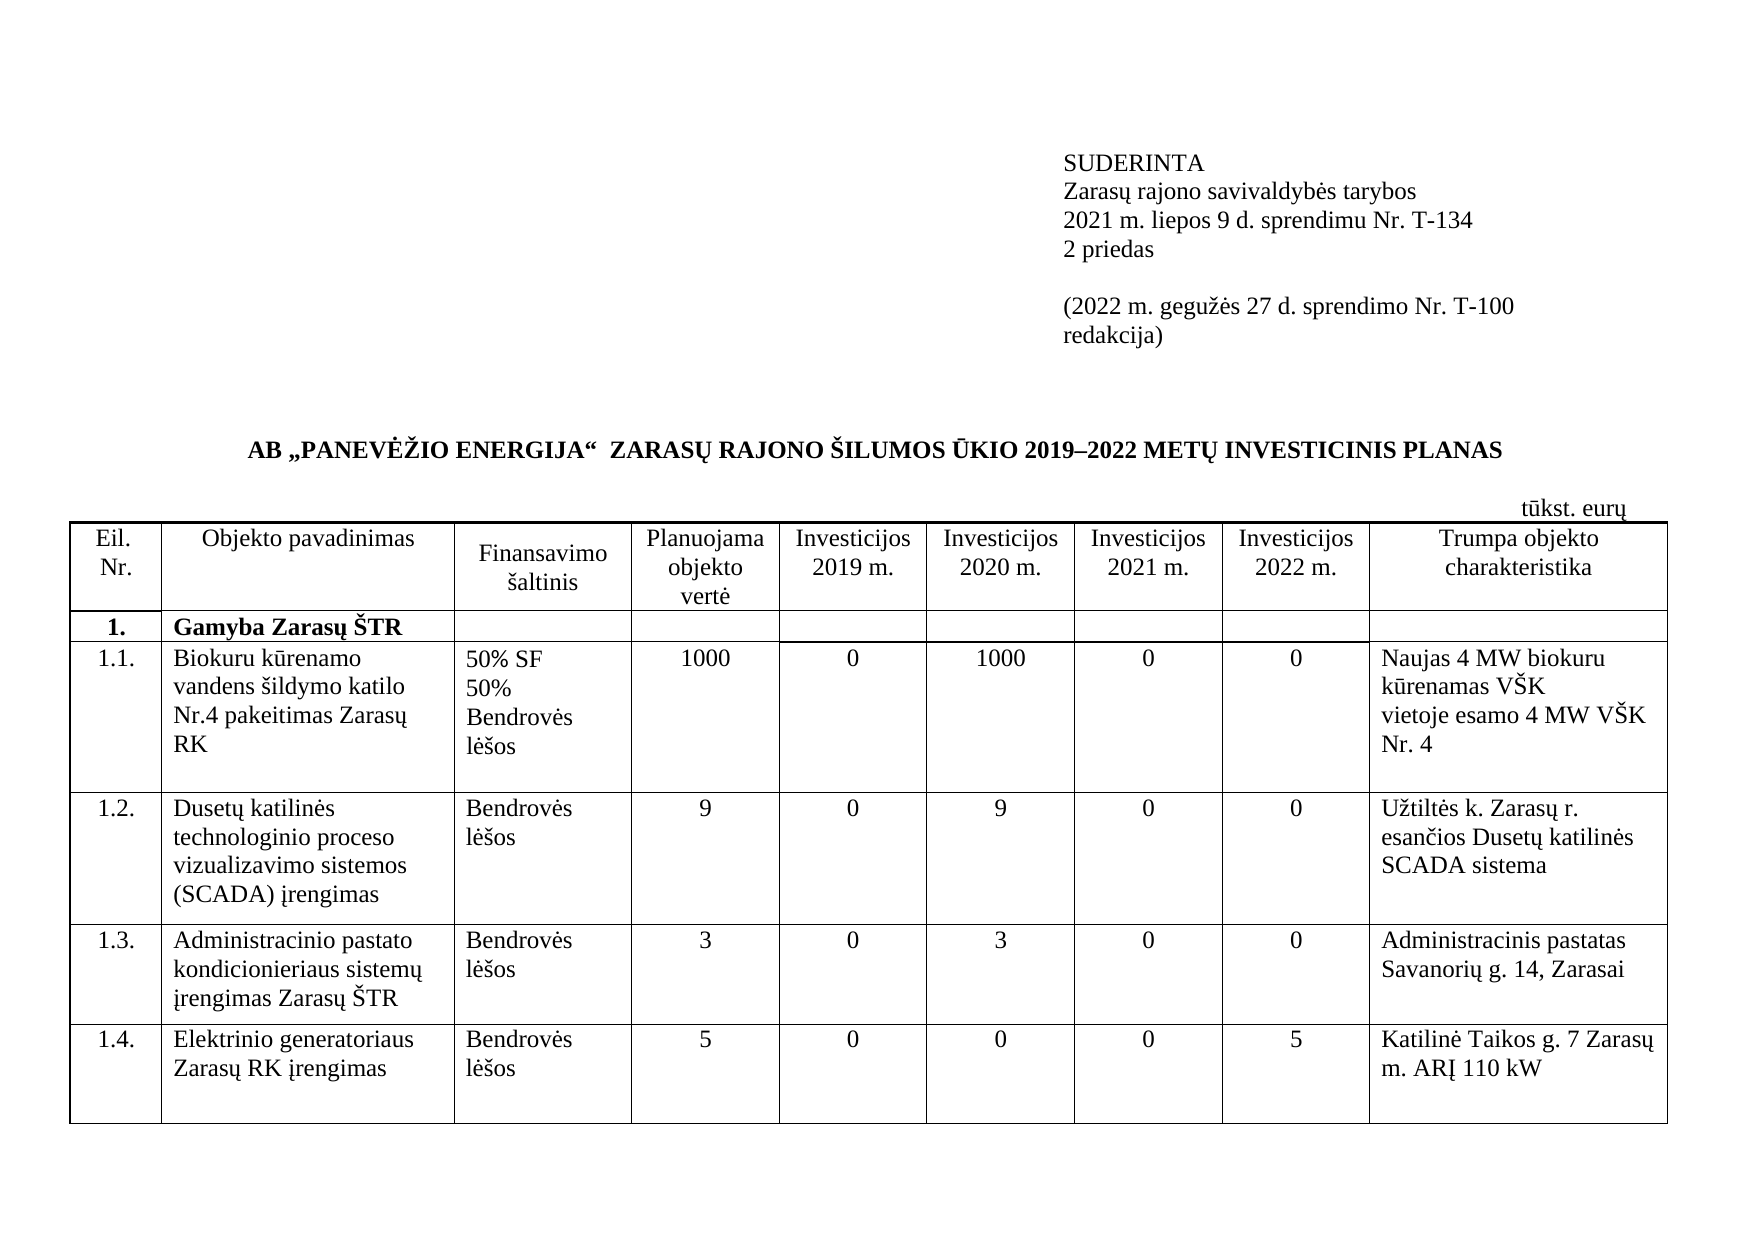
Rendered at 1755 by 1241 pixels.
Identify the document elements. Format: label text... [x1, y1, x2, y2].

table_cell [1223, 611, 1369, 641]
table_header Eil. Nr. [71, 524, 161, 610]
table_cell 0 [1075, 643, 1222, 792]
table_cell 1000 [927, 643, 1074, 792]
table_cell 0 [1223, 643, 1369, 792]
table_header Objekto pavadinimas [162, 524, 454, 610]
table_cell Užtiltės k. Zarasų r. esančios Dusetų katilinės SCADA sistema [1370, 793, 1667, 924]
table_header Investicijos 2022 m. [1223, 524, 1369, 610]
table_cell 0 [1075, 793, 1222, 924]
table_cell Bendrovės lėšos [455, 925, 631, 1023]
table_cell 0 [780, 793, 926, 924]
table_cell 1000 [632, 642, 779, 792]
table_cell Katilinė Taikos g. 7 Zarasų m. ARĮ 110 kW [1370, 1025, 1667, 1122]
text 2021 m. liepos 9 d. sprendimu Nr. T-134 [1063, 205, 1698, 234]
table_cell [455, 611, 631, 641]
table_cell 50% SF 50% Bendrovės lėšos [455, 642, 631, 792]
table_header Investicijos 2019 m. [780, 524, 926, 610]
table_cell 1.2. [71, 793, 161, 924]
table_cell [1370, 611, 1667, 641]
table_header Investicijos 2021 m. [1075, 524, 1222, 610]
table_cell 9 [927, 793, 1074, 924]
table_cell 9 [632, 793, 779, 924]
table_cell 5 [632, 1025, 779, 1122]
table_cell 0 [1075, 1025, 1222, 1122]
table_cell 1.3. [71, 925, 161, 1023]
table_cell 5 [1223, 1025, 1369, 1122]
table_cell Bendrovės lėšos [455, 1025, 631, 1122]
table_cell 3 [632, 925, 779, 1023]
text (2022 m. gegužės 27 d. sprendimo Nr. T-100 [1063, 291, 1698, 320]
table_cell Naujas 4 MW biokuru kūrenamas VŠK vietoje esamo 4 MW VŠK Nr. 4 [1370, 642, 1667, 792]
table_cell 0 [1223, 793, 1369, 924]
table_cell 1.4. [71, 1025, 161, 1122]
table_cell Administracinis pastatas Savanorių g. 14, Zarasai [1370, 925, 1667, 1023]
table_cell 0 [1223, 925, 1369, 1023]
table_cell 1.1. [71, 642, 161, 792]
table_cell Elektrinio generatoriaus Zarasų RK įrengimas [162, 1025, 454, 1122]
table_header Trumpa objekto charakteristika [1370, 524, 1667, 610]
table_cell 0 [1075, 925, 1222, 1023]
table_cell Administracinio pastato kondicionieriaus sistemų įrengimas Zarasų ŠTR [162, 925, 454, 1023]
table_cell 1. [71, 612, 161, 641]
text Zarasų rajono savivaldybės tarybos [1063, 176, 1698, 205]
table_cell [780, 611, 926, 641]
table_cell Biokuru kūrenamo vandens šildymo katilo Nr.4 pakeitimas Zarasų RK [162, 642, 454, 792]
text SUDERINTA [1063, 148, 1698, 176]
table_cell [927, 611, 1074, 641]
table_header Investicijos 2020 m. [927, 524, 1074, 610]
table_cell 0 [780, 643, 926, 792]
table_cell Bendrovės lėšos [455, 793, 631, 924]
table_cell [632, 611, 779, 641]
table_header Planuojama objekto vertė [632, 524, 779, 610]
table_cell 0 [780, 1025, 926, 1122]
table_cell 0 [780, 925, 926, 1023]
text AB „PANEVĖŽIO ENERGIJA“ ZARASŲ RAJONO ŠILUMOS ŪKIO 2019–2022 METŲ INVESTICINIS PLANAS [59, 435, 1698, 464]
text 2 priedas [1063, 234, 1698, 263]
table_cell 0 [927, 1025, 1074, 1122]
text tūkst. eurų [59, 493, 1698, 521]
table_cell 3 [927, 925, 1074, 1023]
text redakcija) [1063, 320, 1698, 349]
table_cell [1075, 611, 1222, 641]
table_cell Gamyba Zarasų ŠTR [162, 611, 454, 641]
table_header Finansavimo šaltinis [455, 524, 631, 610]
table_cell Dusetų katilinės technologinio proceso vizualizavimo sistemos (SCADA) įrengimas [162, 793, 454, 924]
